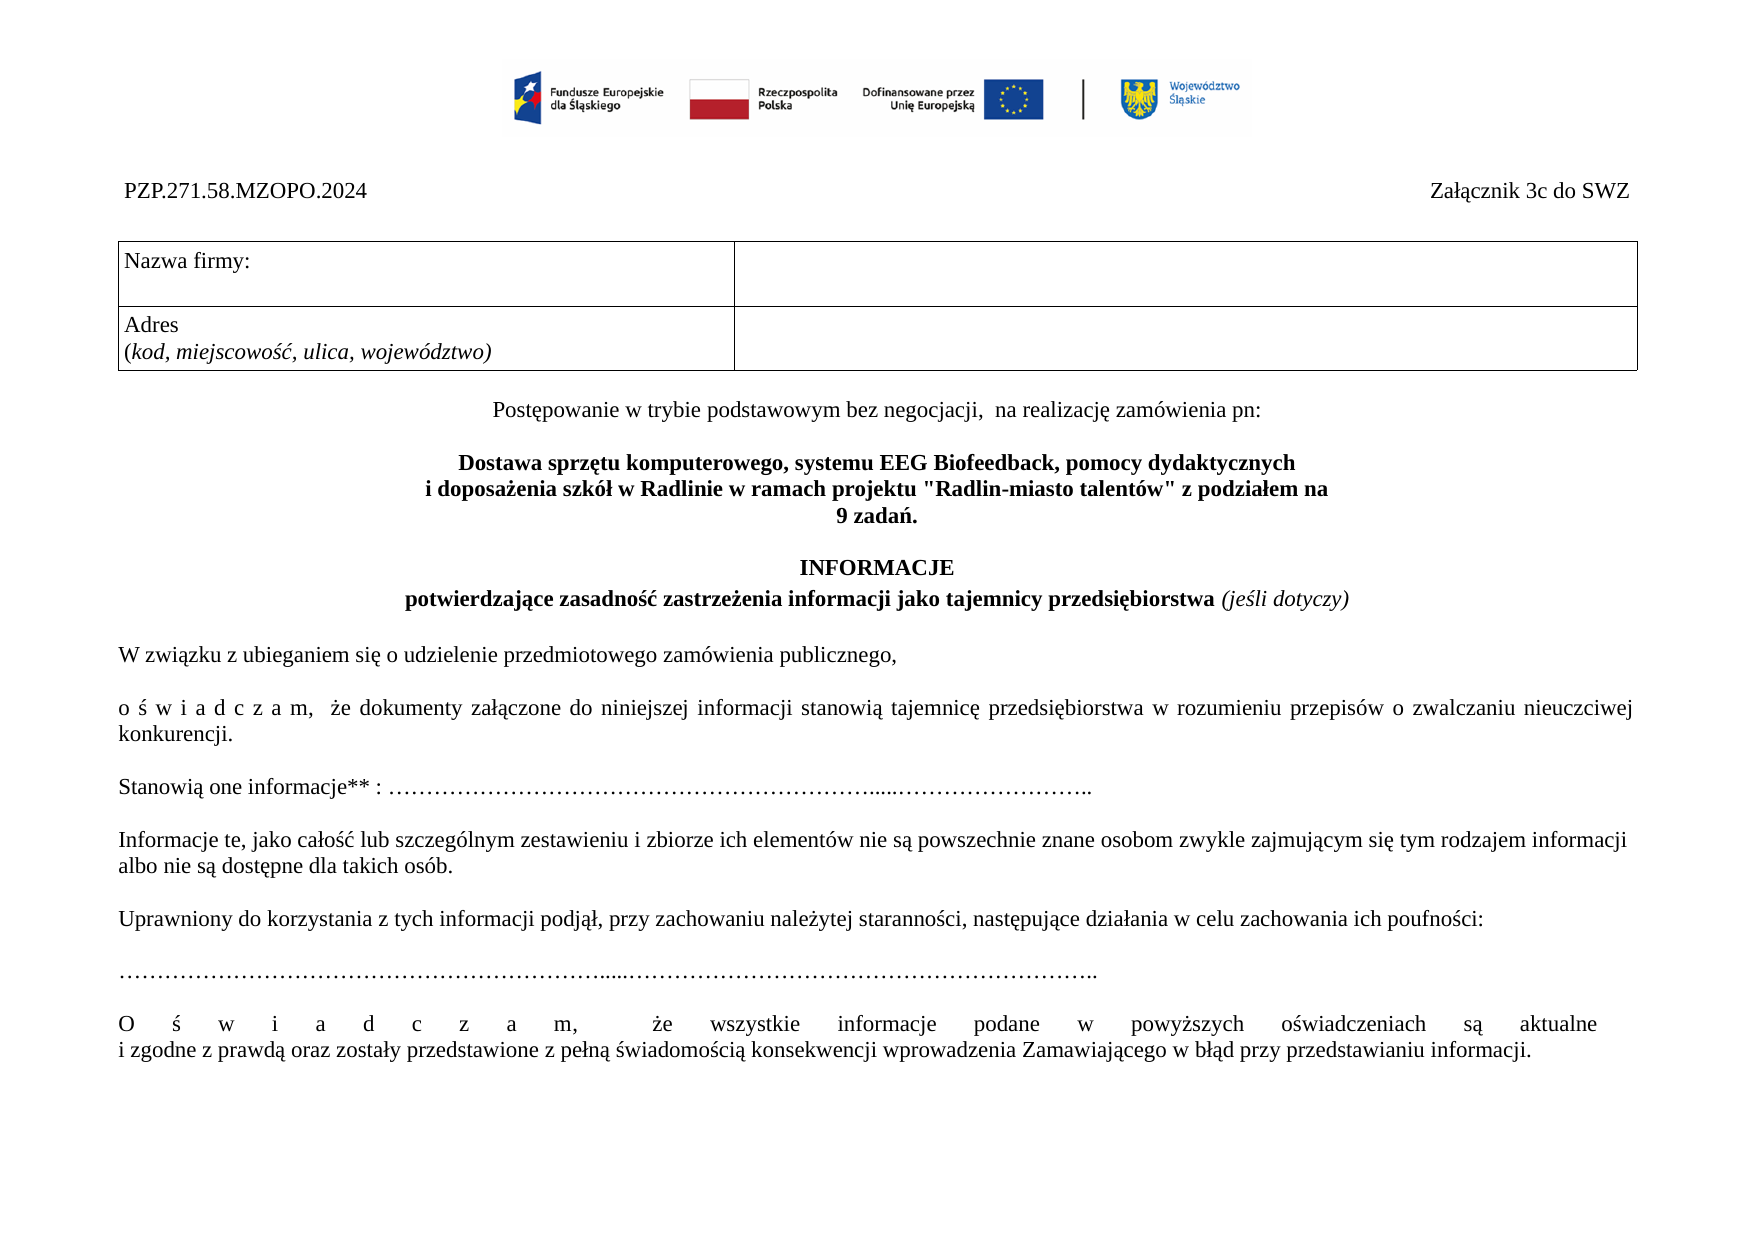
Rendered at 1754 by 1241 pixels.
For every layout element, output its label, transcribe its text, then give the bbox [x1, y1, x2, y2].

table_header Nazwa firmy: [119, 242, 734, 306]
text ……………………………………………………….....…………………………………………………….. [118, 957, 1636, 984]
text i doposażenia szkół w Radlinie w ramach projektu "Radlin-miasto talentów" z podziałem na [118, 475, 1636, 502]
text Stanowią one informacje** : ……………………………………………………….....…………………….. [118, 773, 1636, 799]
table_cell [735, 307, 1637, 370]
text W związku z ubieganiem się o udzielenie przedmiotowego zamówienia publicznego, [118, 641, 1636, 668]
table_header [735, 242, 1637, 306]
table_header Załącznik 3c do SWZ [877, 165, 1636, 215]
picture [502, 59, 1252, 137]
text INFORMACJE [118, 554, 1636, 581]
table_cell Adres (kod, miejscowość, ulica, województwo) [119, 307, 734, 370]
text Dostawa sprzętu komputerowego, systemu EEG Biofeedback, pomocy dydaktycznych [118, 449, 1636, 475]
text potwierdzające zasadność zastrzeżenia informacji jako tajemnicy przedsiębiorstwa (jeśli dotyczy) [118, 585, 1636, 611]
text Informacje te, jako całość lub szczególnym zestawieniu i zbiorze ich elementów nie są powszechnie znane osobom zwykle zajmującym się tym rodzajem informacji albo nie są dostępne dla takich osób. [118, 826, 1636, 878]
text Postępowanie w trybie podstawowym bez negocjacji, na realizację zamówienia pn: [118, 396, 1636, 423]
table_header PZP.271.58.MZOPO.2024 [118, 165, 877, 215]
text O ś w i a d c z a m, że wszystkie informacje podane w powyższych oświadczeniach są aktualne i zgodne z prawdą oraz zostały przedstawione z pełną świadomością konsekwencji wprowadzenia Zamawiającego w błąd przy przedstawianiu informacji. [118, 1010, 1636, 1063]
text Uprawniony do korzystania z tych informacji podjął, przy zachowaniu należytej staranności, następujące działania w celu zachowania ich poufności: [118, 905, 1636, 931]
text 9 zadań. [118, 502, 1636, 528]
text o ś w i a d c z a m, że dokumenty załączone do niniejszej informacji stanowią tajemnicę przedsiębiorstwa w rozumieniu przepisów o zwalczaniu nieuczciwej konkurencji. [118, 694, 1636, 747]
